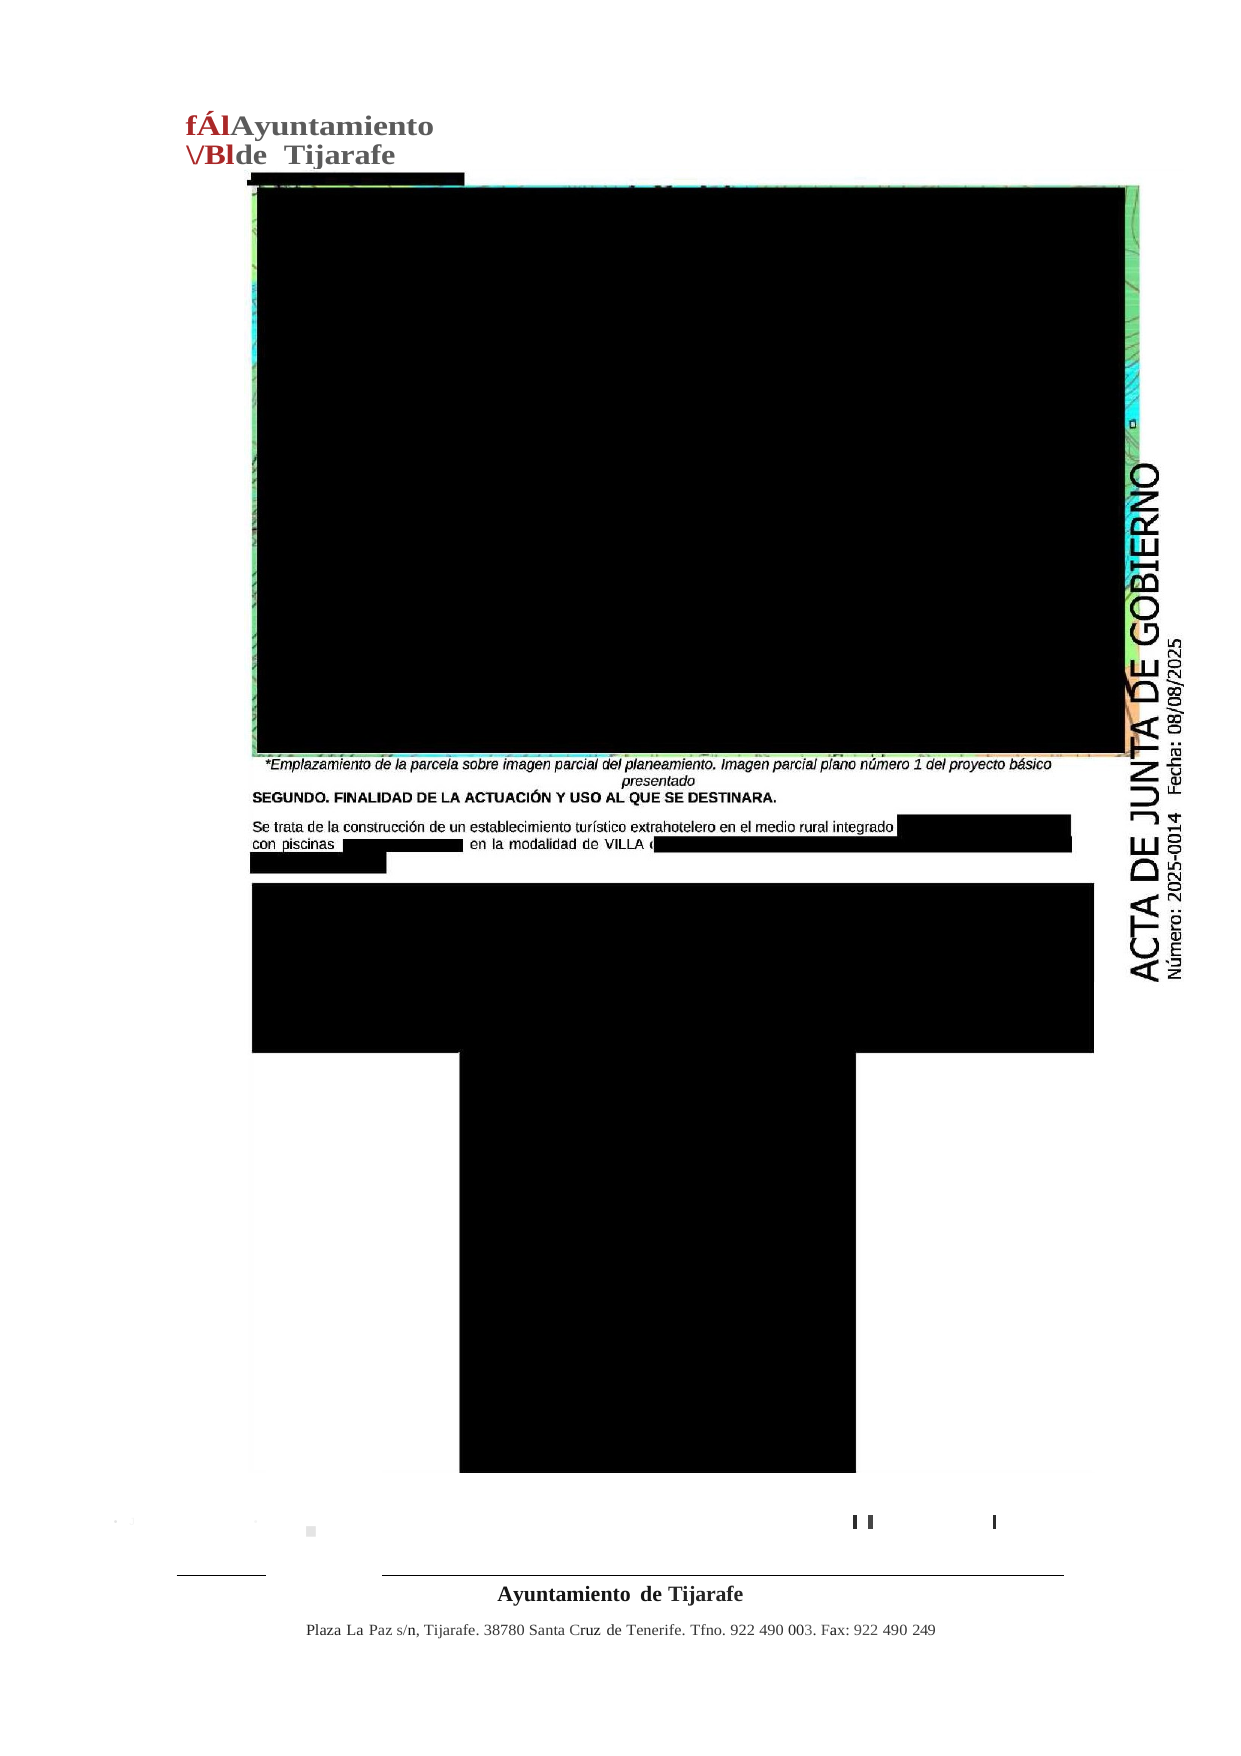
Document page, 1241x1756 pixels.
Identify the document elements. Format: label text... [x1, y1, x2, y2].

list [382, 1516, 853, 1528]
list · [294, 1467, 382, 1579]
list [996, 1516, 1226, 1528]
list [873, 1516, 993, 1528]
list J • [114, 1457, 382, 1591]
list [857, 1516, 868, 1528]
